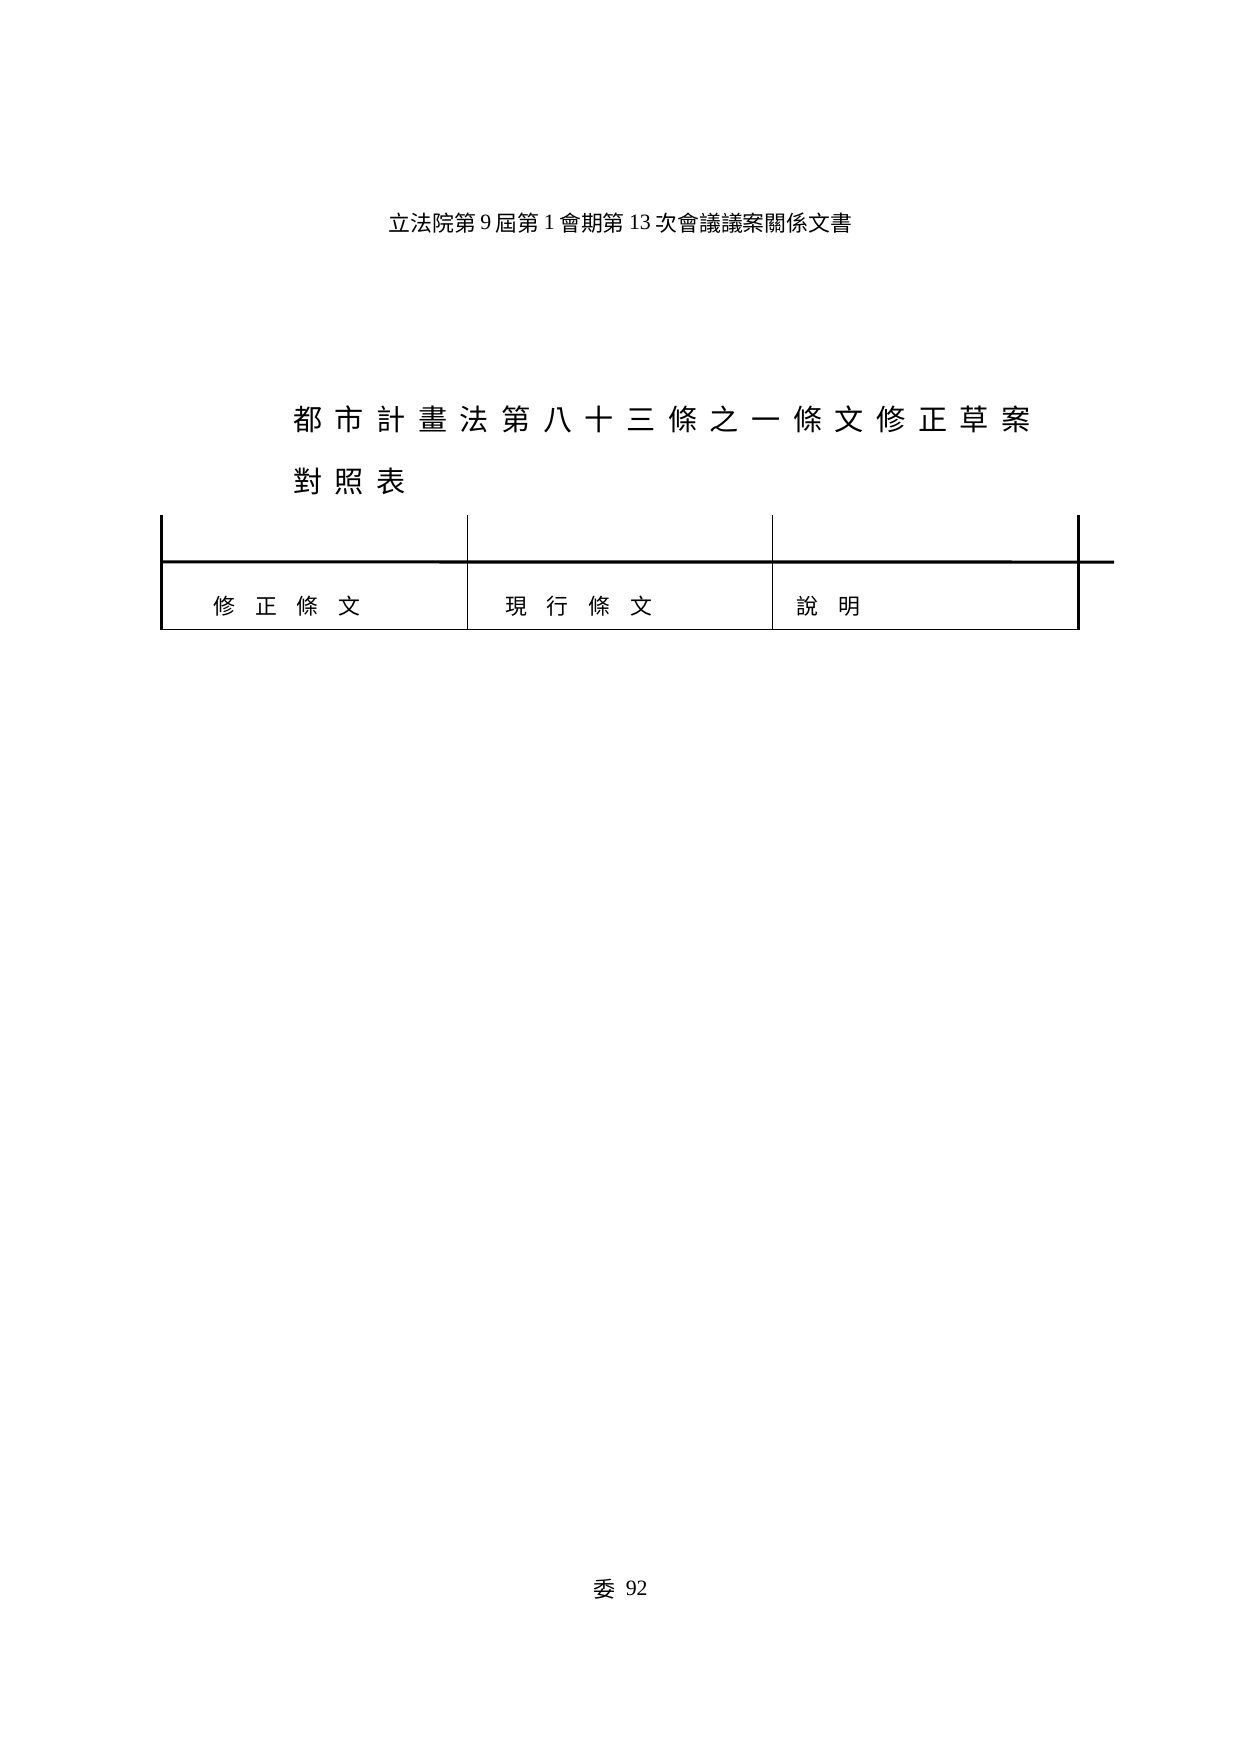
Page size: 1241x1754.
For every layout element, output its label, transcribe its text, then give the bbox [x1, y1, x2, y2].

table_cell 說明 [773, 564, 1077, 629]
table_cell [773, 515, 1077, 560]
table_cell [468, 515, 772, 560]
table_header 都市計畫法第八十三條之一條文修正草案對照表 [162, 313, 1078, 515]
table_cell [163, 515, 467, 560]
table_cell 現行條文 [468, 564, 772, 629]
table_cell 修正條文 [163, 564, 467, 629]
